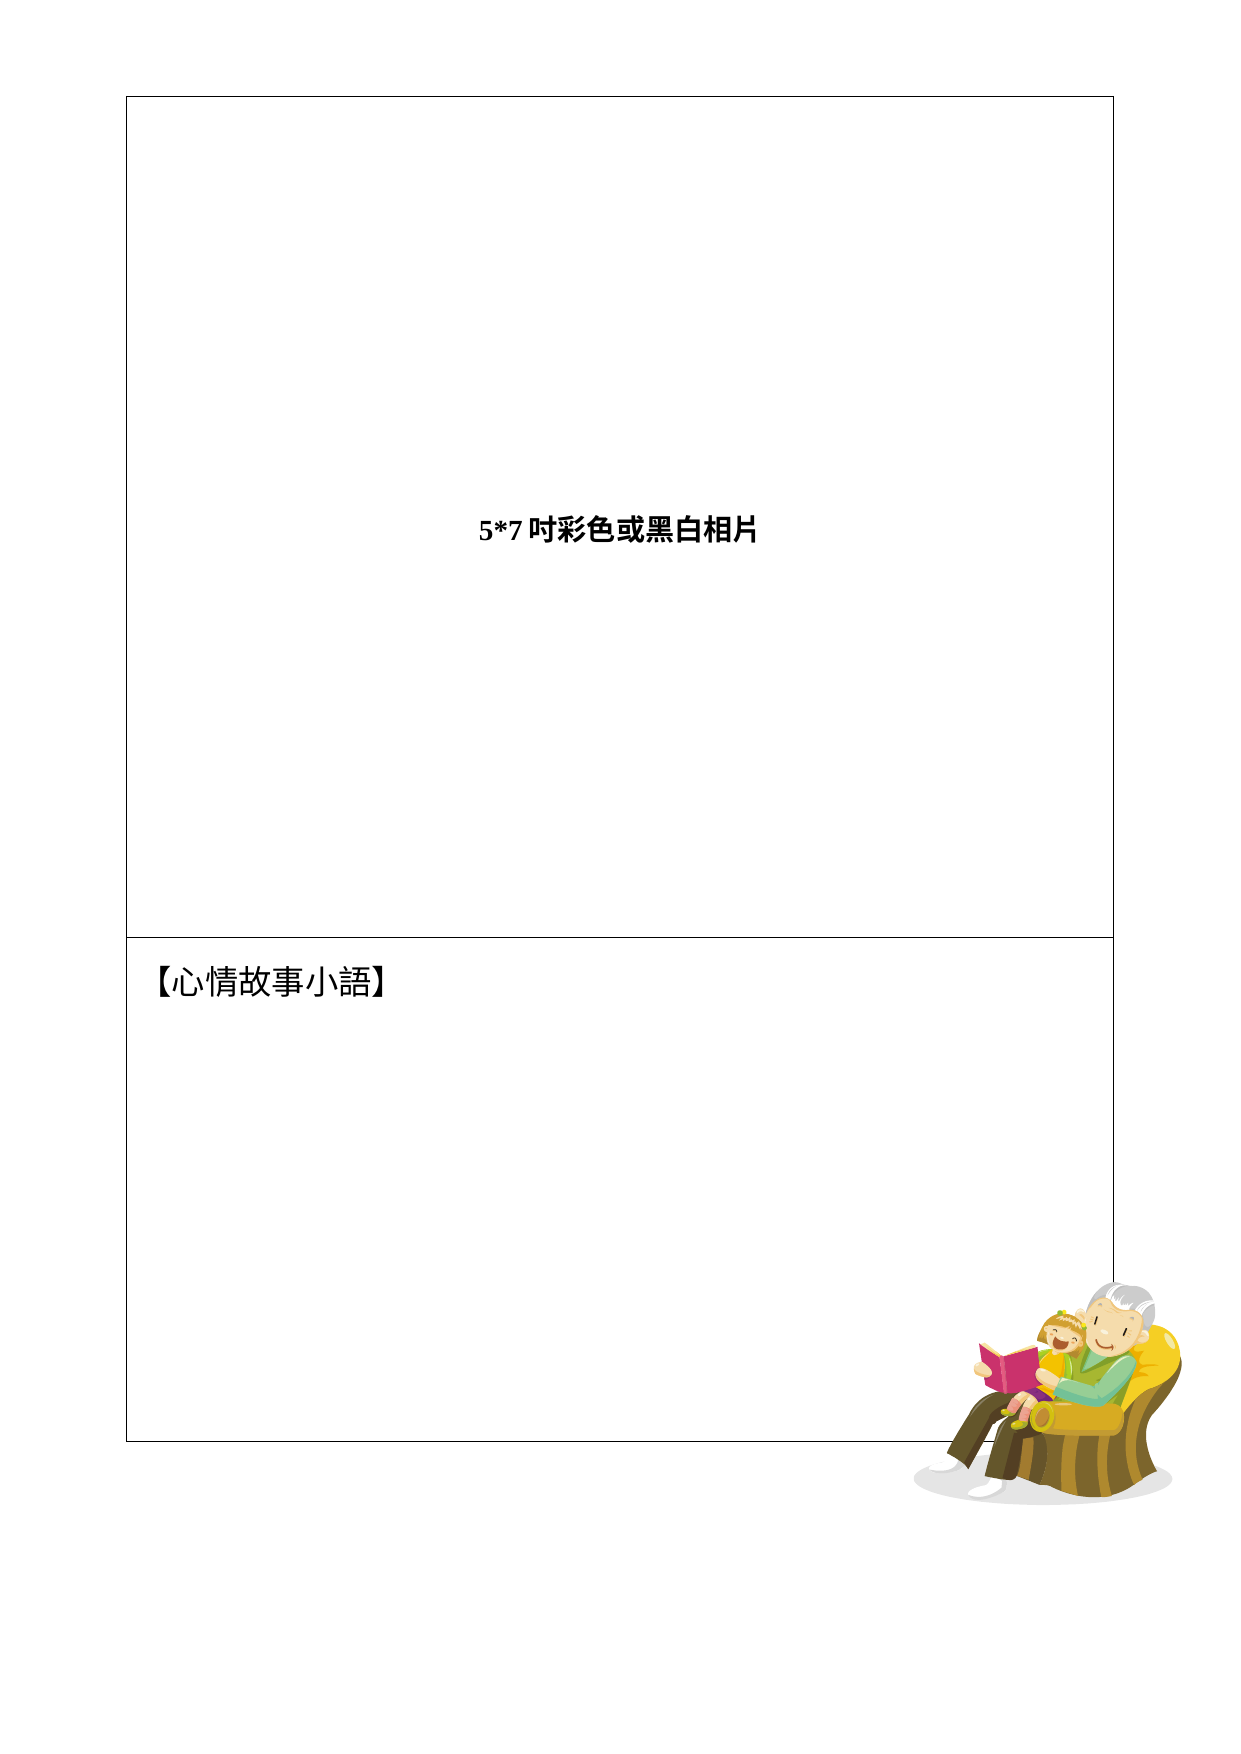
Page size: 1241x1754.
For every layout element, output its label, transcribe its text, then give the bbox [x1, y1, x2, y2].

table_cell 【心情故事小語】 [127, 938, 1113, 1441]
table_header 5*7吋彩色或黑白相片 [127, 97, 1113, 937]
